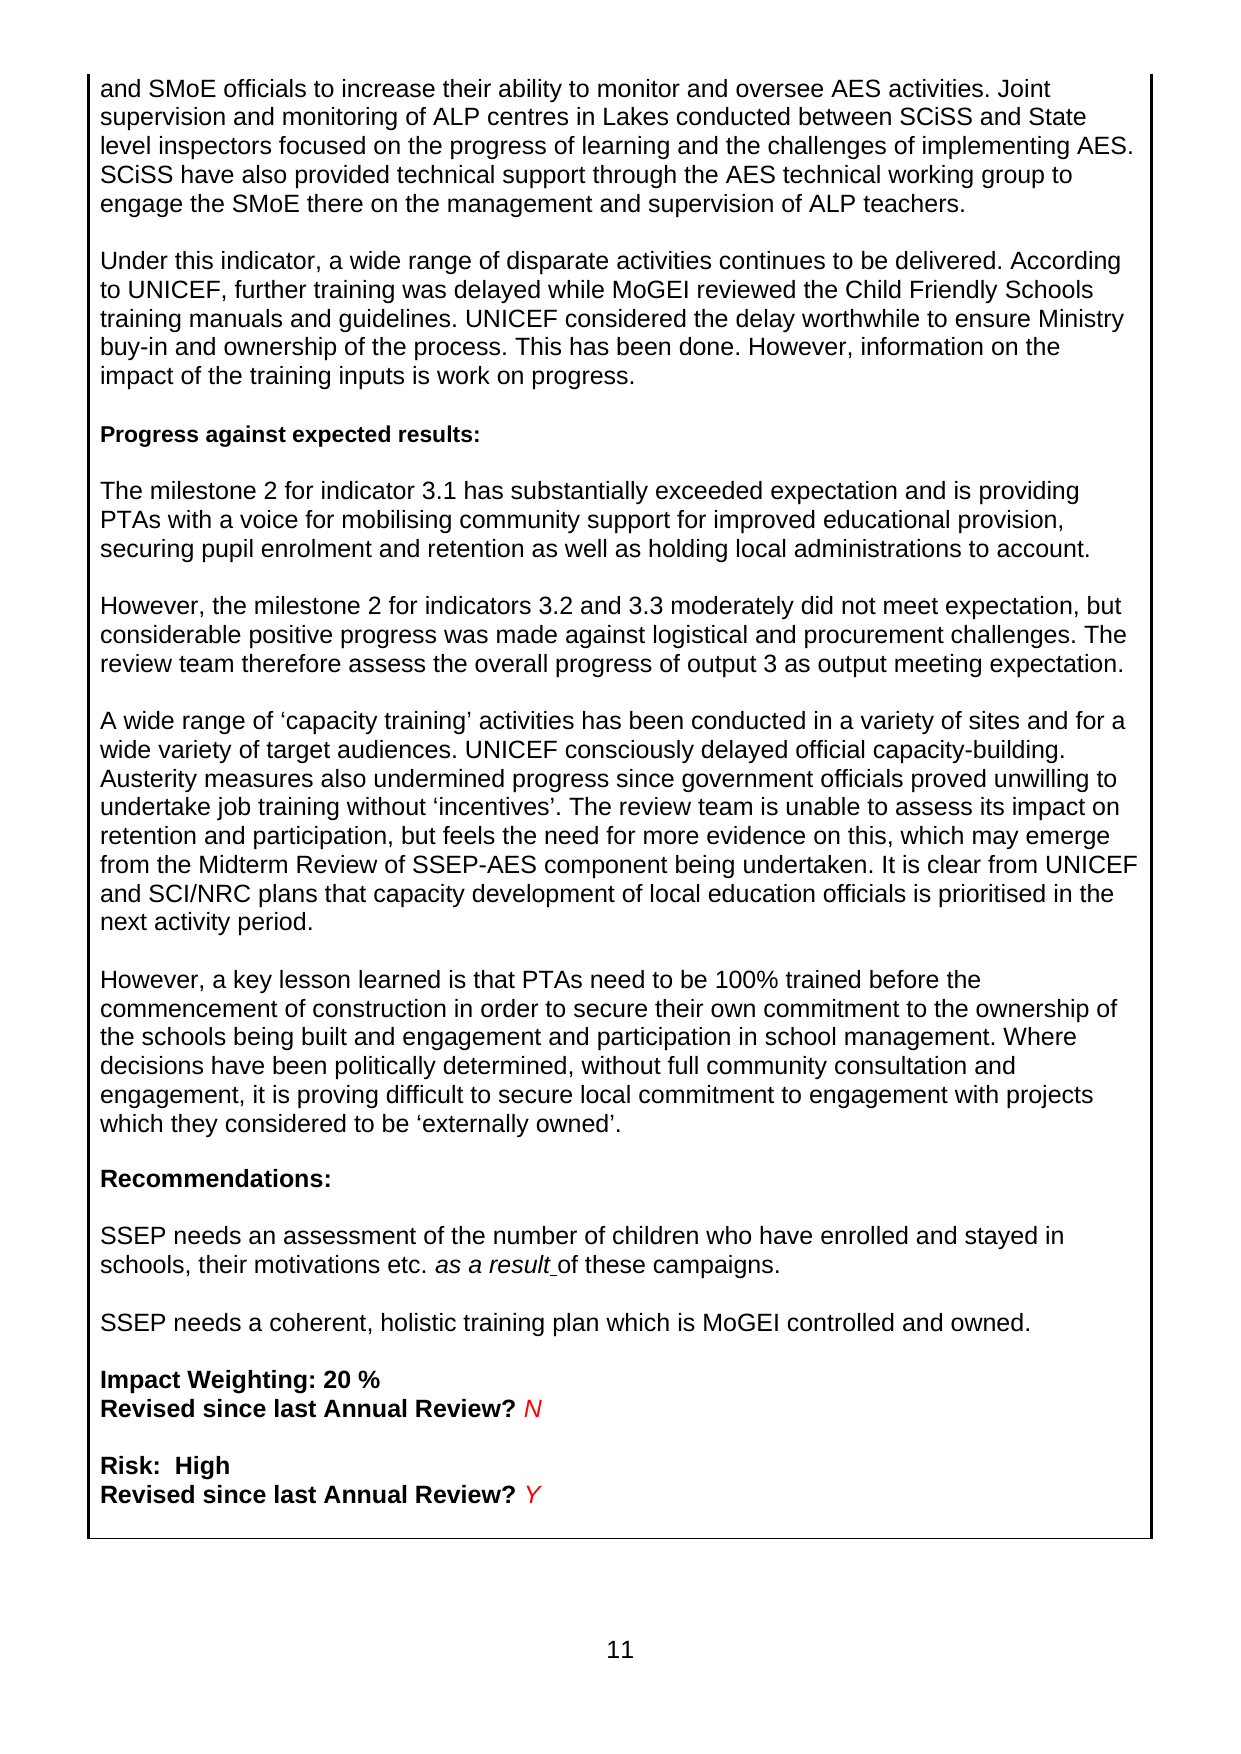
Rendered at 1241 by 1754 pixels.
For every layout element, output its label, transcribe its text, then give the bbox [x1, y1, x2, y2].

table_cell Progress against expected results: The milestone 2 for indicator 3.1 has substantially exceeded expectation and is providing PTAs with a voice for mobilising community support for improved educational provision, securing pupil enrolment and retention as well as holding local administrations to account. However, the milestone 2 for indicators 3.2 and 3.3 moderately did not meet expectation, but considerable positive progress was made against logistical and procurement challenges. The review team therefore assess the overall progress of output 3 as output meeting expectation. A wide range of ‘capacity training’ activities has been conducted in a variety of sites and for a wide variety of target audiences. UNICEF consciously delayed official capacity-building. Austerity measures also undermined progress since government officials proved unwilling to undertake job training without ‘incentives’. The review team is unable to assess its impact on retention and participation, but feels the need for more evidence on this, which may emerge from the Midterm Review of SSEP-AES component being undertaken. It is clear from UNICEF and SCI/NRC plans that capacity development of local education officials is prioritised in the next activity period. However, a key lesson learned is that PTAs need to be 100% trained before the commencement of construction in order to secure their own commitment to the ownership of the schools being built and engagement and participation in school management. Where decisions have been politically determined, without full community consultation and engagement, it is proving difficult to secure local commitment to engagement with projects which they considered to be ‘externally owned’. Recommendations: SSEP needs an assessment of the number of children who have enrolled and stayed in schools, their motivations etc. as a result of these campaigns. SSEP needs a coherent, holistic training plan which is MoGEI controlled and owned. Impact Weighting: 20 % Revised since last Annual Review? N Risk: High Revised since last Annual Review? Y [90, 390, 1150, 1537]
table_cell and SMoE officials to increase their ability to monitor and oversee AES activities. Joint supervision and monitoring of ALP centres in Lakes conducted between SCiSS and State level inspectors focused on the progress of learning and the challenges of implementing AES. SCiSS have also provided technical support through the AES technical working group to engage the SMoE there on the management and supervision of ALP teachers. Under this indicator, a wide range of disparate activities continues to be delivered. According to UNICEF, further training was delayed while MoGEI reviewed the Child Friendly Schools training manuals and guidelines. UNICEF considered the delay worthwhile to ensure Ministry buy-in and ownership of the process. This has been done. However, information on the impact of the training inputs is work on progress. [90, 74, 1150, 390]
